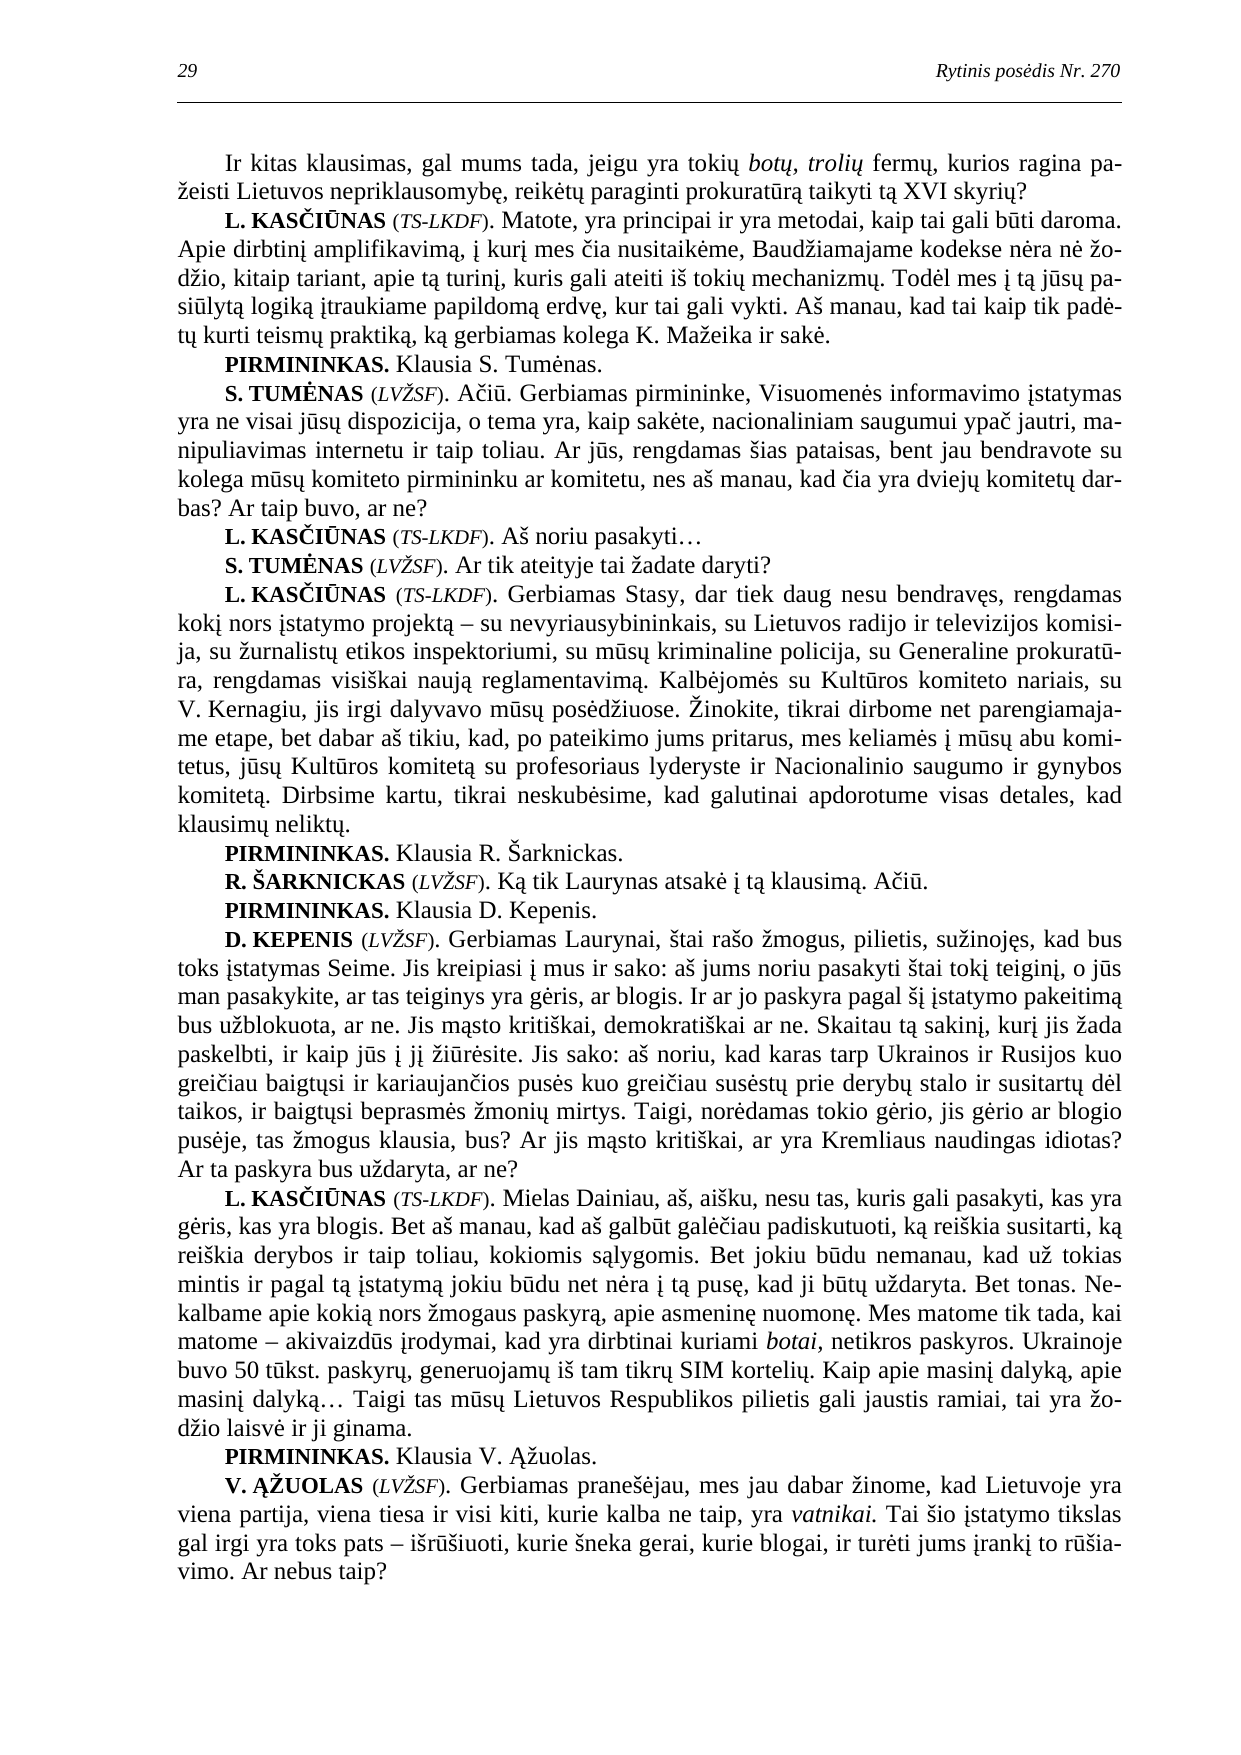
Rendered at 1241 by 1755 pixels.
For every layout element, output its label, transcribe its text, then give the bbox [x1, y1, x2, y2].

text PIRMININKAS. Klau­sia V. Ąžuo­las. [177, 1441, 1122, 1470]
text PIRMININKAS. Klau­sia R. Šar­knic­kas. [177, 838, 1122, 866]
text S. TUMĖNAS (LVŽSF). Ačiū. Ger­bia­mas pir­mi­nin­ke, Vi­suo­me­nės in­for­ma­vi­mo įsta­ty­mas yra ne vi­sai jū­sų dis­po­zi­ci­ja, o te­ma yra, kaip sa­kė­te, na­cio­na­li­niam sau­gu­mui ypač jaut­ri, ma­ni­pu­lia­vi­mas in­ter­ne­tu ir taip to­liau. Ar jūs, reng­da­mas šias pa­tai­sas, bent jau ben­dra­vo­te su ko­le­ga mū­sų ko­mi­te­to pir­mi­nin­ku ar ko­mi­te­tu, nes aš ma­nau, kad čia yra dvie­jų ko­mi­te­tų dar­bas? Ar taip bu­vo, ar ne? [177, 378, 1122, 521]
text Ir ki­tas klau­si­mas, gal mums ta­da, jei­gu yra to­kių bo­tų, tro­lių fer­mų, ku­rios ra­gi­na pa­žeis­ti Lie­tu­vos ne­pri­klau­so­my­bę, rei­kė­tų pa­ra­gin­ti pro­ku­ra­tū­rą tai­ky­ti tą XVI sky­rių? [177, 148, 1122, 205]
text L. KASČIŪNAS (TS-LKDF). Ger­bia­mas Sta­sy, dar tiek daug ne­su ben­dra­vęs, reng­da­mas ko­kį nors įsta­ty­mo pro­jek­tą – su ne­vy­riau­sy­bi­nin­kais, su Lie­tu­vos ra­di­jo ir te­le­vi­zi­jos ko­mi­si­ja, su žur­na­lis­tų eti­kos ins­pek­to­riumi, su mū­sų kri­mi­na­li­ne po­li­ci­ja, su Ge­ne­ra­li­ne pro­ku­ra­tū­ra, reng­da­mas vi­siš­kai nau­ją reg­la­men­ta­vi­mą. Kal­bė­jo­mės su Kul­tū­ros ko­mi­te­to na­riais, su V. Ker­na­giu, jis ir­gi da­ly­va­vo mū­sų po­sė­džiuo­se. Ži­no­ki­te, tik­rai dir­bo­me net pa­ren­gia­ma­ja­me eta­pe, bet da­bar aš ti­kiu, kad, po pa­tei­ki­mo jums pri­ta­rus, mes ke­lia­mės į mū­sų abu ko­mi­te­tus, jū­sų Kul­tū­ros ko­mi­te­tą su pro­fe­so­riaus ly­de­rys­te ir Na­cio­na­li­nio sau­gu­mo ir gy­ny­bos ko­mi­te­tą. Dirb­si­me kar­tu, tik­rai ne­sku­bė­si­me, kad ga­lu­ti­nai ap­do­ro­tu­me vi­sas de­ta­les, kad klau­si­mų ne­lik­tų. [177, 579, 1122, 838]
text D. KEPENIS (LVŽSF). Ger­bia­mas Lau­ry­nai, štai ra­šo žmo­gus, pi­lie­tis, su­ži­no­jęs, kad bus toks įsta­ty­mas Sei­me. Jis krei­pia­si į mus ir sa­ko: aš jums no­riu pa­sa­ky­ti štai to­kį tei­gi­nį, o jūs man pa­sa­ky­ki­te, ar tas tei­gi­nys yra gė­ris, ar blo­gis. Ir ar jo pa­sky­ra pa­gal šį įsta­ty­mo pa­kei­ti­mą bus už­blo­kuo­ta, ar ne. Jis mąs­to kri­tiš­kai, de­mo­kra­tiškai ar ne. Skai­tau tą sa­ki­nį, ku­rį jis ža­da pa­skelb­ti, ir kaip jūs į jį žiū­rė­si­te. Jis sa­ko: aš no­riu, kad ka­ras tarp Uk­rai­nos ir Ru­si­jos kuo grei­čiau baig­tų­si ir ka­riau­jan­čios pu­sės kuo grei­čiau su­sės­tų prie de­ry­bų sta­lo ir su­si­tar­tų dėl tai­kos, ir baig­tų­si be­pras­mės žmo­nių mir­tys. Tai­gi, no­rė­da­mas to­kio gė­rio, jis gė­rio ar blo­gio pu­sė­je, tas žmo­gus klau­sia, bus? Ar jis mąs­to kri­tiš­kai, ar yra Krem­liaus nau­din­gas idio­tas? Ar ta pa­sky­ra bus už­da­ry­ta, ar ne? [177, 924, 1122, 1183]
text R. ŠARKNICKAS (LVŽSF). Ką tik Lau­ry­nas at­sa­kė į tą klau­si­mą. Ačiū. [177, 866, 1122, 895]
text L. KASČIŪNAS (TS-LKDF). Mie­las Dai­niau, aš, aiš­ku, ne­su tas, ku­ris ga­li pa­sa­ky­ti, kas yra gė­ris, kas yra blo­gis. Bet aš ma­nau, kad aš gal­būt ga­lė­čiau pa­dis­ku­tuo­ti, ką reiš­kia su­si­tar­ti, ką reiš­kia de­ry­bos ir taip to­liau, ko­kio­mis są­ly­go­mis. Bet jo­kiu bū­du ne­ma­nau, kad už to­kias min­tis ir pa­gal tą įsta­ty­mą jo­kiu bū­du net nė­ra į tą pu­sę, kad ji bū­tų už­da­ry­ta. Bet to­nas. Ne­kal­ba­me apie ko­kią nors žmo­gaus pa­sky­rą, apie as­me­ni­nę nuo­mo­nę. Mes ma­to­me tik ta­da, kai ma­to­me – aki­vaiz­dūs įro­dy­mai, kad yra dir­bti­nai ku­ria­mi bo­tai, ne­tik­ros pa­sky­ros. Uk­rai­no­je bu­vo 50 tūkst. pa­sky­rų, ge­ne­ruo­ja­mų iš tam tik­rų SIM kor­te­lių. Kaip apie ma­si­nį da­ly­ką, apie ma­si­nį da­ly­ką… Tai­gi tas mū­sų Lie­tu­vos Res­pub­li­kos pi­lie­tis ga­li jaus­tis ra­miai, tai yra žo­džio lais­vė ir ji gi­na­ma. [177, 1183, 1122, 1441]
text V. ĄŽUOLAS (LVŽSF). Ger­bia­mas pra­ne­šė­jau, mes jau da­bar ži­no­me, kad Lie­tu­vo­je yra vie­na par­ti­ja, vie­na tie­sa ir vi­si ki­ti, ku­rie kal­ba ne taip, yra vat­ni­kai. Tai šio įsta­ty­mo tiks­las gal ir­gi yra toks pats – iš­rū­šiuo­ti, ku­rie šne­ka ge­rai, ku­rie blo­gai, ir tu­rė­ti jums įran­kį to rū­šia­vi­mo. Ar ne­bus taip? [177, 1470, 1122, 1585]
text L. KASČIŪNAS (TS-LKDF). Ma­to­te, yra prin­ci­pai ir yra me­to­dai, kaip tai ga­li bū­ti da­ro­ma. Apie dirb­ti­nį am­pli­fi­ka­vi­mą, į ku­rį mes čia nu­si­tai­kė­me, Bau­džia­ma­ja­me ko­dek­se nė­ra nė žo­džio, ki­taip ta­riant, apie tą tu­ri­nį, ku­ris ga­li at­ei­ti iš to­kių me­cha­niz­mų. To­dėl mes į tą jū­sų pa­siū­ly­tą lo­gi­ką įtrau­kia­me pa­pil­do­mą erd­vę, kur tai ga­li vyk­ti. Aš ma­nau, kad tai kaip tik pa­dė­tų kur­ti teis­mų prak­ti­ką, ką ger­bia­mas ko­le­ga K. Ma­žei­ka ir sa­kė. [177, 205, 1122, 349]
text L. KASČIŪNAS (TS-LKDF). Aš no­riu pa­sa­ky­ti… [177, 521, 1122, 550]
text S. TUMĖNAS (LVŽSF). Ar tik at­ei­ty­je tai ža­da­te da­ry­ti? [177, 550, 1122, 579]
text PIRMININKAS. Klau­sia S. Tu­mė­nas. [177, 349, 1122, 378]
text PIRMININKAS. Klau­sia D. Ke­pe­nis. [177, 895, 1122, 924]
